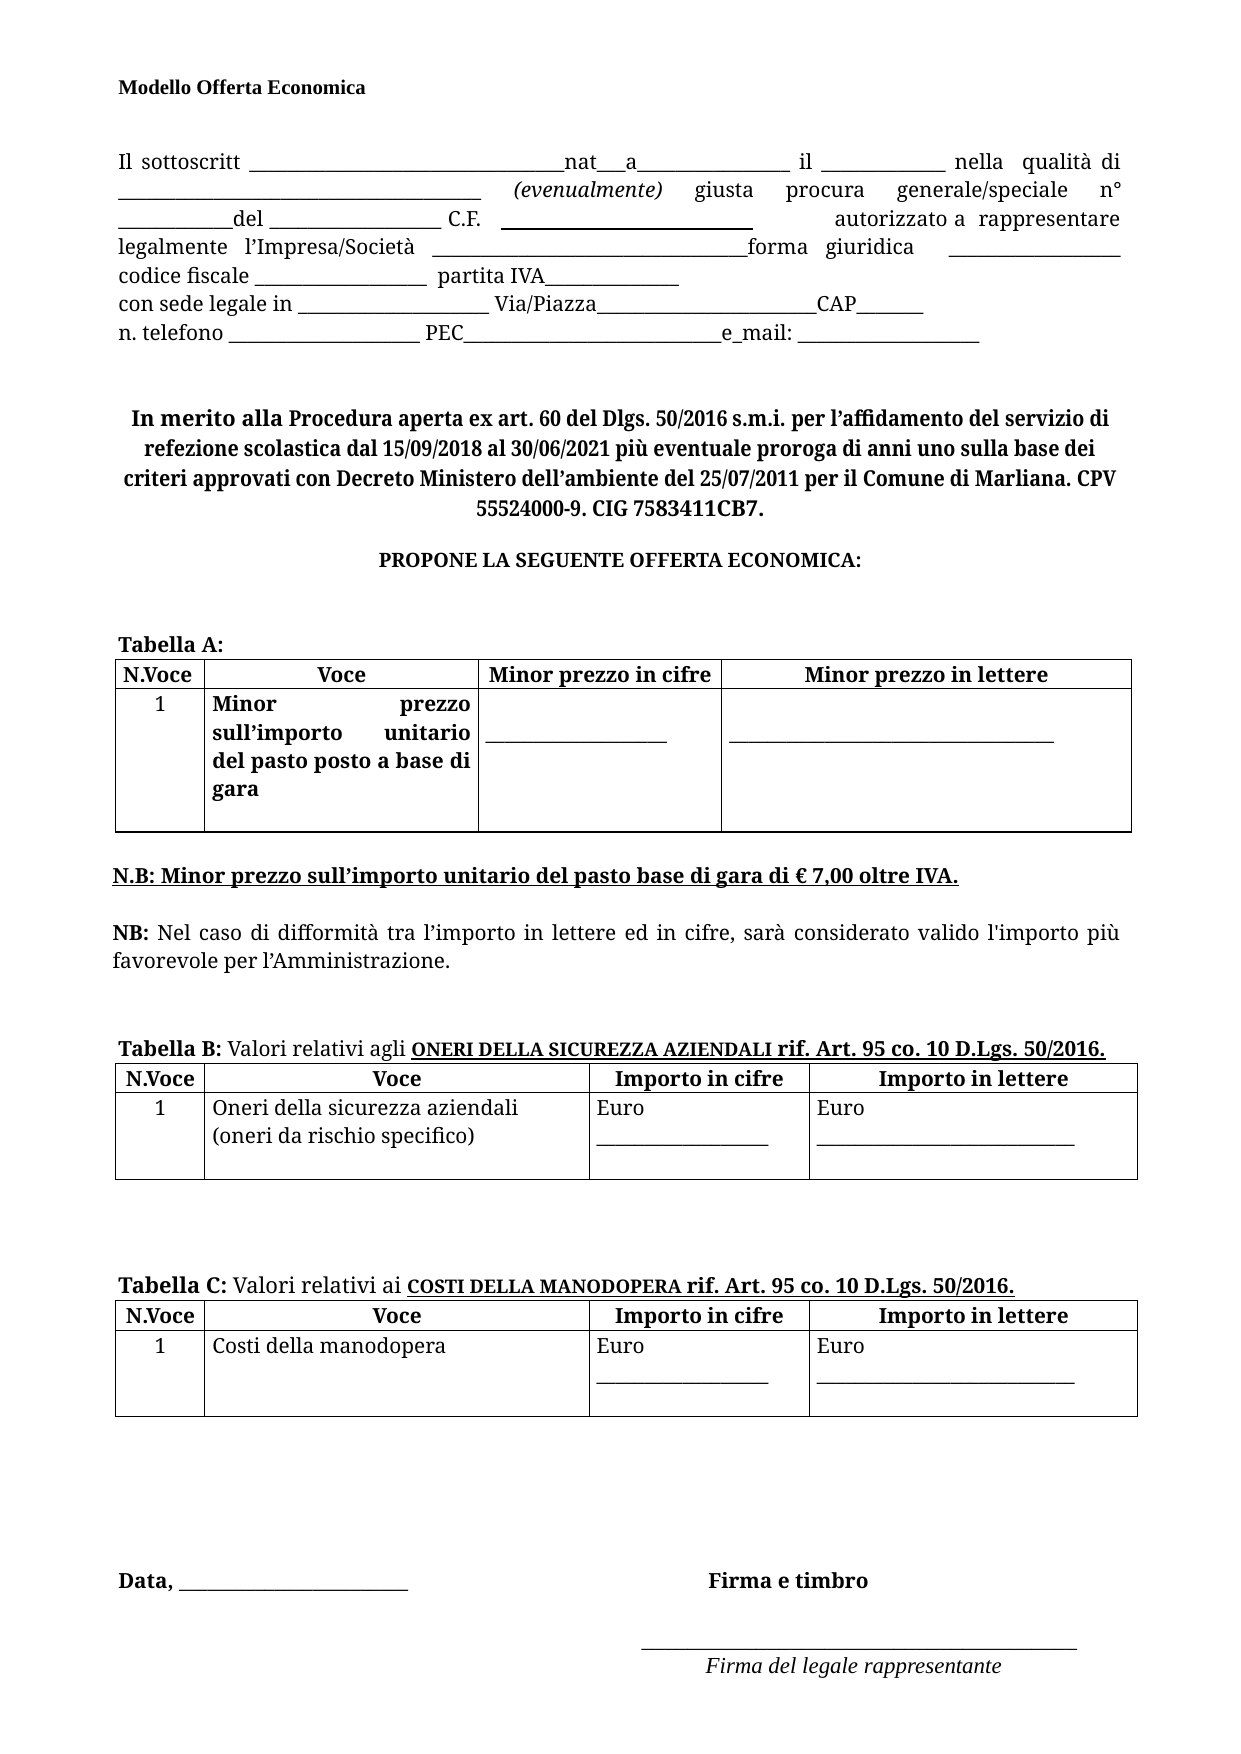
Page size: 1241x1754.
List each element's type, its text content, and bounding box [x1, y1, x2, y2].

table_header Voce [205, 1064, 589, 1092]
text propone la seguente offerta economica: [118, 546, 1122, 573]
text N.B: Minor prezzo sull’importo unitario del pasto base di gara di € 7,00 oltre IVA. [112, 861, 1122, 889]
table_cell Euro __________________ [590, 1331, 809, 1416]
text Il sottoscritt _________________________________nat___a________________ il _____________ nella qualità di ______________________________________ (evenualmente) giusta procura generale/speciale n° ____________del __________________ C.F. autorizzato a rappresentare legalmente l’Impresa/Società _________________________________forma giuridica __________________ codice fiscale __________________ partita IVA______________ [118, 147, 1122, 289]
text NB: Nel caso di difformità tra l’importo in lettere ed in cifre, sarà considerato valido l'importo più favorevole per l’Amministrazione. [112, 918, 1122, 974]
table_cell 1 [116, 1331, 204, 1416]
table_header Importo in lettere [810, 1301, 1137, 1330]
table_header N.Voce [116, 1064, 204, 1092]
text Tabella B: Valori relativi agli ONERI DELLA SICUREZZA AZIENDALI rif. Art. 95 co. 10 D.Lgs. 50/2016. [118, 1034, 1137, 1063]
text Tabella A: [118, 630, 1122, 659]
table_cell Euro ___________________________ [810, 1093, 1137, 1178]
text con sede legale in ____________________ Via/Piazza_______________________CAP_______ [118, 289, 1122, 318]
table_header Minor prezzo in cifre [479, 660, 721, 688]
table_header Voce [205, 660, 478, 688]
table_cell 1 [116, 1093, 204, 1178]
text Tabella C: Valori relativi ai COSTI DELLA MANODOPERA rif. Art. 95 co. 10 D.Lgs. 50/2016. [118, 1270, 1137, 1300]
table_cell Euro __________________ [590, 1093, 809, 1178]
table_header Voce [205, 1301, 589, 1330]
table_header N.Voce [116, 1301, 204, 1330]
table_header Importo in lettere [810, 1064, 1137, 1092]
table_header N.Voce [116, 660, 204, 688]
table_header Importo in cifre [590, 1064, 809, 1092]
table_cell Costi della manodopera [205, 1331, 589, 1416]
table_cell Euro ___________________________ [810, 1331, 1137, 1416]
table_cell 1 [116, 689, 204, 831]
table_cell __________________________________ [722, 689, 1131, 831]
text In merito alla Procedura aperta ex art. 60 del Dlgs. 50/2016 s.m.i. per l’affidamento del servizio di refezione scolastica dal 15/09/2018 al 30/06/2021 più eventuale proroga di anni uno sulla base dei criteri approvati con Decreto Ministero dell’ambiente del 25/07/2011 per il Comune di Marliana. CPV 55524000-9. CIG 7583411CB7. [118, 403, 1122, 522]
table_cell Oneri della sicurezza aziendali (oneri da rischio specifico) [205, 1093, 589, 1178]
table_cell ___________________ [479, 689, 721, 831]
table_header Minor prezzo in lettere [722, 660, 1131, 688]
text n. telefono ____________________ PEC___________________________e_mail: ___________________ [118, 318, 1122, 346]
table_header Importo in cifre [590, 1301, 809, 1330]
table_cell Minor prezzo sull’importo unitario del pasto posto a base di gara [205, 689, 478, 831]
